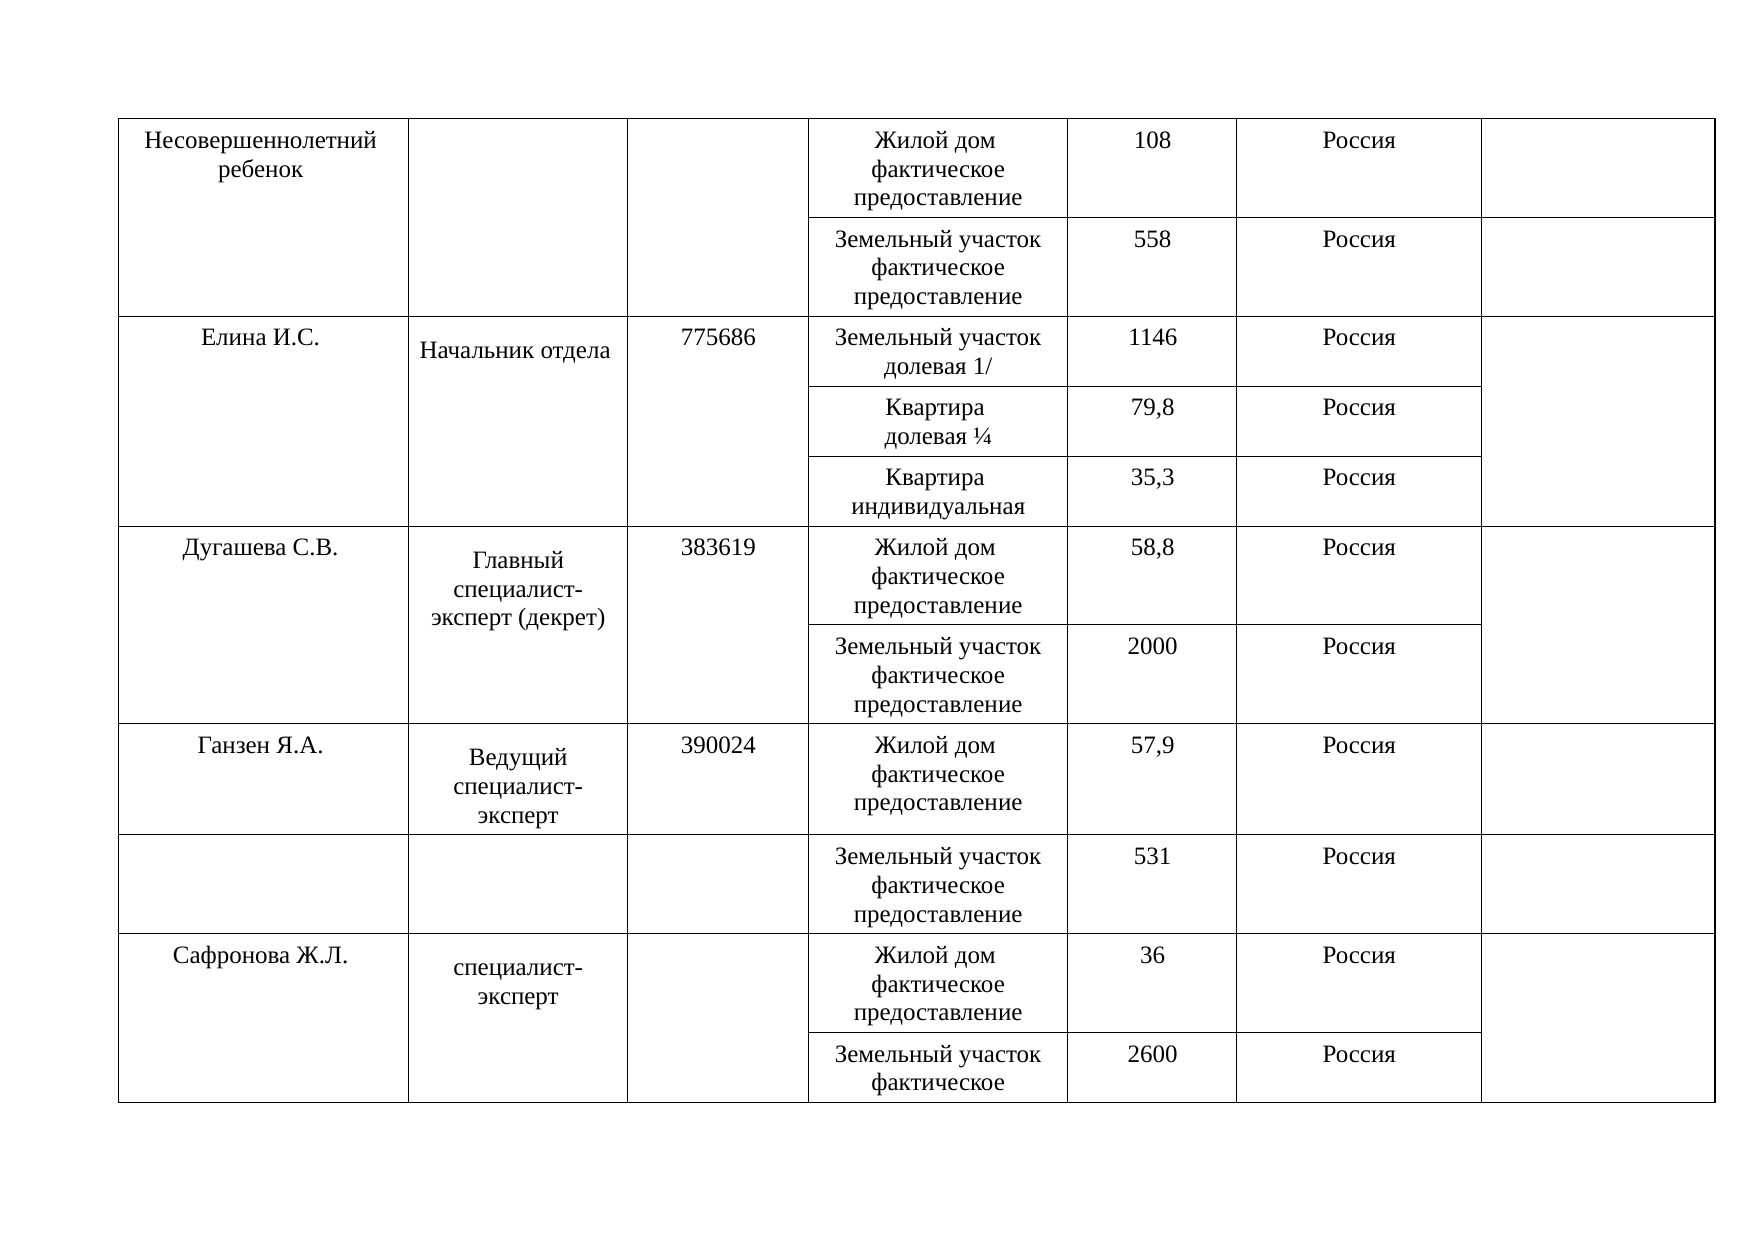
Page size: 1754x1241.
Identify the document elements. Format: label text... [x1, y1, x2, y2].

table_cell [119, 835, 408, 933]
table_cell Земельный участок фактическое [809, 1033, 1067, 1102]
table_cell [628, 119, 808, 316]
table_cell [1482, 527, 1714, 723]
table_cell Начальник отдела [409, 317, 627, 526]
table_cell [409, 119, 627, 316]
table_cell 57,9 [1068, 724, 1236, 834]
table_cell Россия [1237, 317, 1481, 386]
table_cell Россия [1237, 1033, 1481, 1102]
table_cell Россия [1237, 724, 1481, 834]
table_cell 2000 [1068, 625, 1236, 723]
table_cell 390024 [628, 724, 808, 834]
table_cell 108 [1068, 119, 1236, 217]
table_cell [1482, 934, 1714, 1102]
table_cell Елина И.С. [119, 317, 408, 526]
table_cell Дугашева С.В. [119, 527, 408, 723]
table_cell Земельный участок фактическое предоставление [809, 625, 1067, 723]
table_cell Несовершеннолетний ребенок [119, 119, 408, 316]
table_cell 79,8 [1068, 387, 1236, 456]
table_cell 58,8 [1068, 527, 1236, 624]
table_cell 36 [1068, 934, 1236, 1032]
table_cell 1146 [1068, 317, 1236, 386]
table_cell 383619 [628, 527, 808, 723]
table_cell Жилой дом фактическое предоставление [809, 527, 1067, 624]
table_cell Ведущий специалист-эксперт [409, 724, 627, 834]
table_cell Жилой дом фактическое предоставление [809, 934, 1067, 1032]
table_cell Квартира индивидуальная [809, 457, 1067, 526]
table_cell [1482, 317, 1714, 526]
table_cell [1482, 724, 1714, 834]
table_cell Россия [1237, 387, 1481, 456]
table_cell 775686 [628, 317, 808, 526]
table_cell Россия [1237, 119, 1481, 217]
table_cell Россия [1237, 625, 1481, 723]
table_cell 35,3 [1068, 457, 1236, 526]
table_cell Ганзен Я.А. [119, 724, 408, 834]
table_cell Жилой дом фактическое предоставление [809, 724, 1067, 834]
table_cell [1482, 119, 1714, 217]
table_cell Россия [1237, 527, 1481, 624]
table_cell Земельный участок фактическое предоставление [809, 835, 1067, 933]
table_cell [1482, 218, 1714, 316]
table_cell Россия [1237, 934, 1481, 1032]
table_cell Сафронова Ж.Л. [119, 934, 408, 1102]
table_cell Россия [1237, 457, 1481, 526]
table_cell [409, 835, 627, 933]
table_cell [628, 835, 808, 933]
table_cell специалист-эксперт [409, 934, 627, 1102]
table_cell 531 [1068, 835, 1236, 933]
table_cell [628, 934, 808, 1102]
table_cell Россия [1237, 835, 1481, 933]
table_cell Земельный участок фактическое предоставление [809, 218, 1067, 316]
table_cell Россия [1237, 218, 1481, 316]
table_cell 558 [1068, 218, 1236, 316]
table_cell Земельный участок долевая 1/ [809, 317, 1067, 386]
table_cell 2600 [1068, 1033, 1236, 1102]
table_cell Главный специалист-эксперт (декрет) [409, 527, 627, 723]
table_cell Квартира долевая ¼ [809, 387, 1067, 456]
table_cell Жилой дом фактическое предоставление [809, 119, 1067, 217]
table_cell [1482, 835, 1714, 933]
